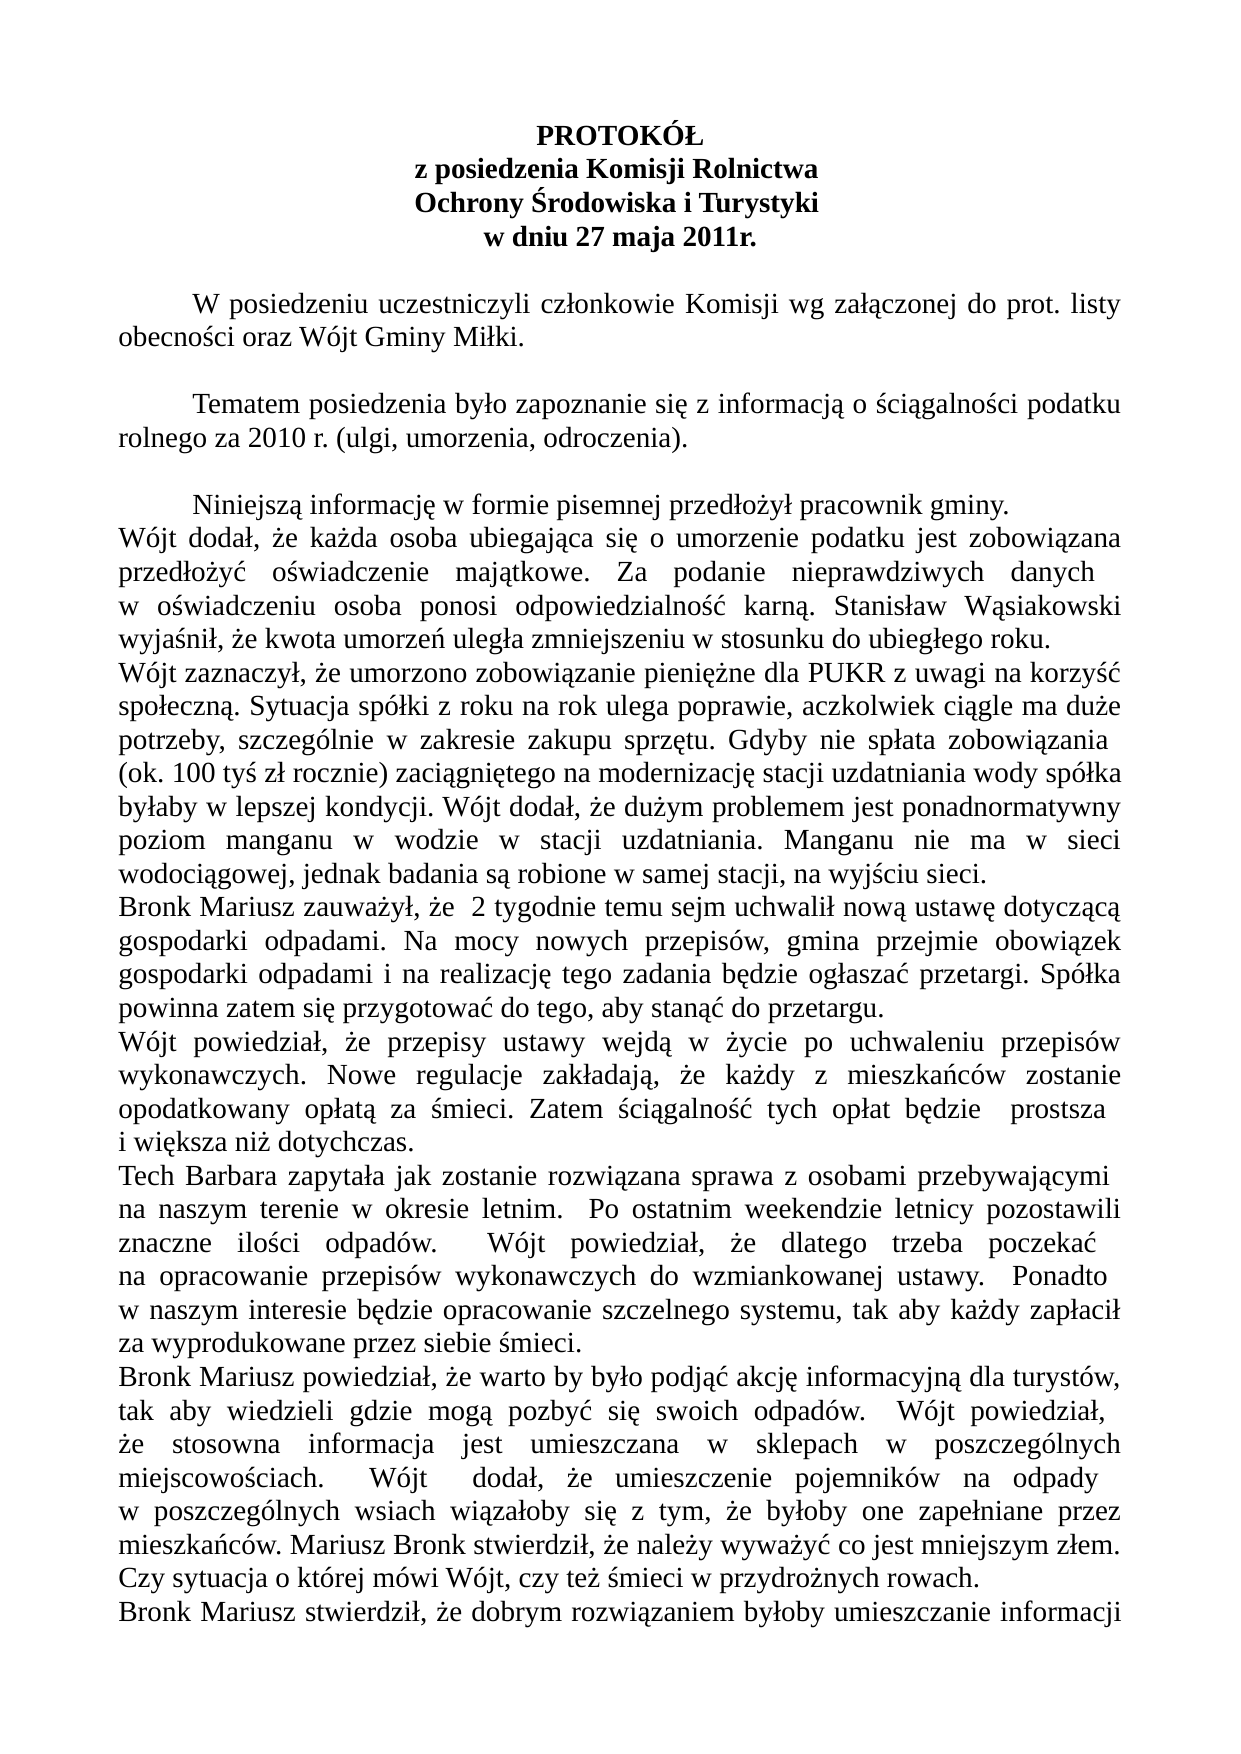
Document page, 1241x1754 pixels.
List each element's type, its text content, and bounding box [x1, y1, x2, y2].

text W posiedzeniu uczestniczyli członkowie Komisji wg załączonej do prot. listy obecności oraz Wójt Gminy Miłki. [118, 286, 1122, 353]
text Tematem posiedzenia było zapoznanie się z informacją o ściągalności podatku rolnego za 2010 r. (ulgi, umorzenia, odroczenia). [118, 386, 1122, 453]
text Wójt zaznaczył, że umorzono zobowiązanie pieniężne dla PUKR z uwagi na korzyść społeczną. Sytuacja spółki z roku na rok ulega poprawie, aczkolwiek ciągle ma duże potrzeby, szczególnie w zakresie zakupu sprzętu. Gdyby nie spłata zobowiązania (ok. 100 tyś zł rocznie) zaciągniętego na modernizację stacji uzdatniania wody spółka byłaby w lepszej kondycji. Wójt dodał, że dużym problemem jest ponadnormatywny poziom manganu w wodzie w stacji uzdatniania. Manganu nie ma w sieci wodociągowej, jednak badania są robione w samej stacji, na wyjściu sieci. [118, 655, 1122, 889]
text Wójt powiedział, że przepisy ustawy wejdą w życie po uchwaleniu przepisów wykonawczych. Nowe regulacje zakładają, że każdy z mieszkańców zostanie opodatkowany opłatą za śmieci. Zatem ściągalność tych opłat będzie prostsza i większa niż dotychczas. [118, 1024, 1122, 1158]
text Tech Barbara zapytała jak zostanie rozwiązana sprawa z osobami przebywającymi na naszym terenie w okresie letnim. Po ostatnim weekendzie letnicy pozostawili znaczne ilości odpadów. Wójt powiedział, że dlatego trzeba poczekać na opracowanie przepisów wykonawczych do wzmiankowanej ustawy. Ponadto w naszym interesie będzie opracowanie szczelnego systemu, tak aby każdy zapłacił za wyprodukowane przez siebie śmieci. [118, 1158, 1122, 1359]
text z posiedzenia Komisji Rolnictwa Ochrony Środowiska i Turystyki w dniu 27 maja 2011r. [118, 152, 1122, 252]
text Bronk Mariusz stwierdził, że dobrym rozwiązaniem byłoby umieszczanie informacji [118, 1594, 1122, 1627]
text Wójt dodał, że każda osoba ubiegająca się o umorzenie podatku jest zobowiązana przedłożyć oświadczenie majątkowe. Za podanie nieprawdziwych danych w oświadczeniu osoba ponosi odpowiedzialność karną. Stanisław Wąsiakowski wyjaśnił, że kwota umorzeń uległa zmniejszeniu w stosunku do ubiegłego roku. [118, 521, 1122, 655]
text Bronk Mariusz zauważył, że 2 tygodnie temu sejm uchwalił nową ustawę dotyczącą gospodarki odpadami. Na mocy nowych przepisów, gmina przejmie obowiązek gospodarki odpadami i na realizację tego zadania będzie ogłaszać przetargi. Spółka powinna zatem się przygotować do tego, aby stanąć do przetargu. [118, 889, 1122, 1024]
text Bronk Mariusz powiedział, że warto by było podjąć akcję informacyjną dla turystów, tak aby wiedzieli gdzie mogą pozbyć się swoich odpadów. Wójt powiedział, że stosowna informacja jest umieszczana w sklepach w poszczególnych miejscowościach. Wójt dodał, że umieszczenie pojemników na odpady w poszczególnych wsiach wiązałoby się z tym, że byłoby one zapełniane przez mieszkańców. Mariusz Bronk stwierdził, że należy wyważyć co jest mniejszym złem. Czy sytuacja o której mówi Wójt, czy też śmieci w przydrożnych rowach. [118, 1359, 1122, 1594]
text Niniejszą informację w formie pisemnej przedłożył pracownik gminy. [118, 487, 1122, 521]
text PROTOKÓŁ [118, 118, 1122, 152]
